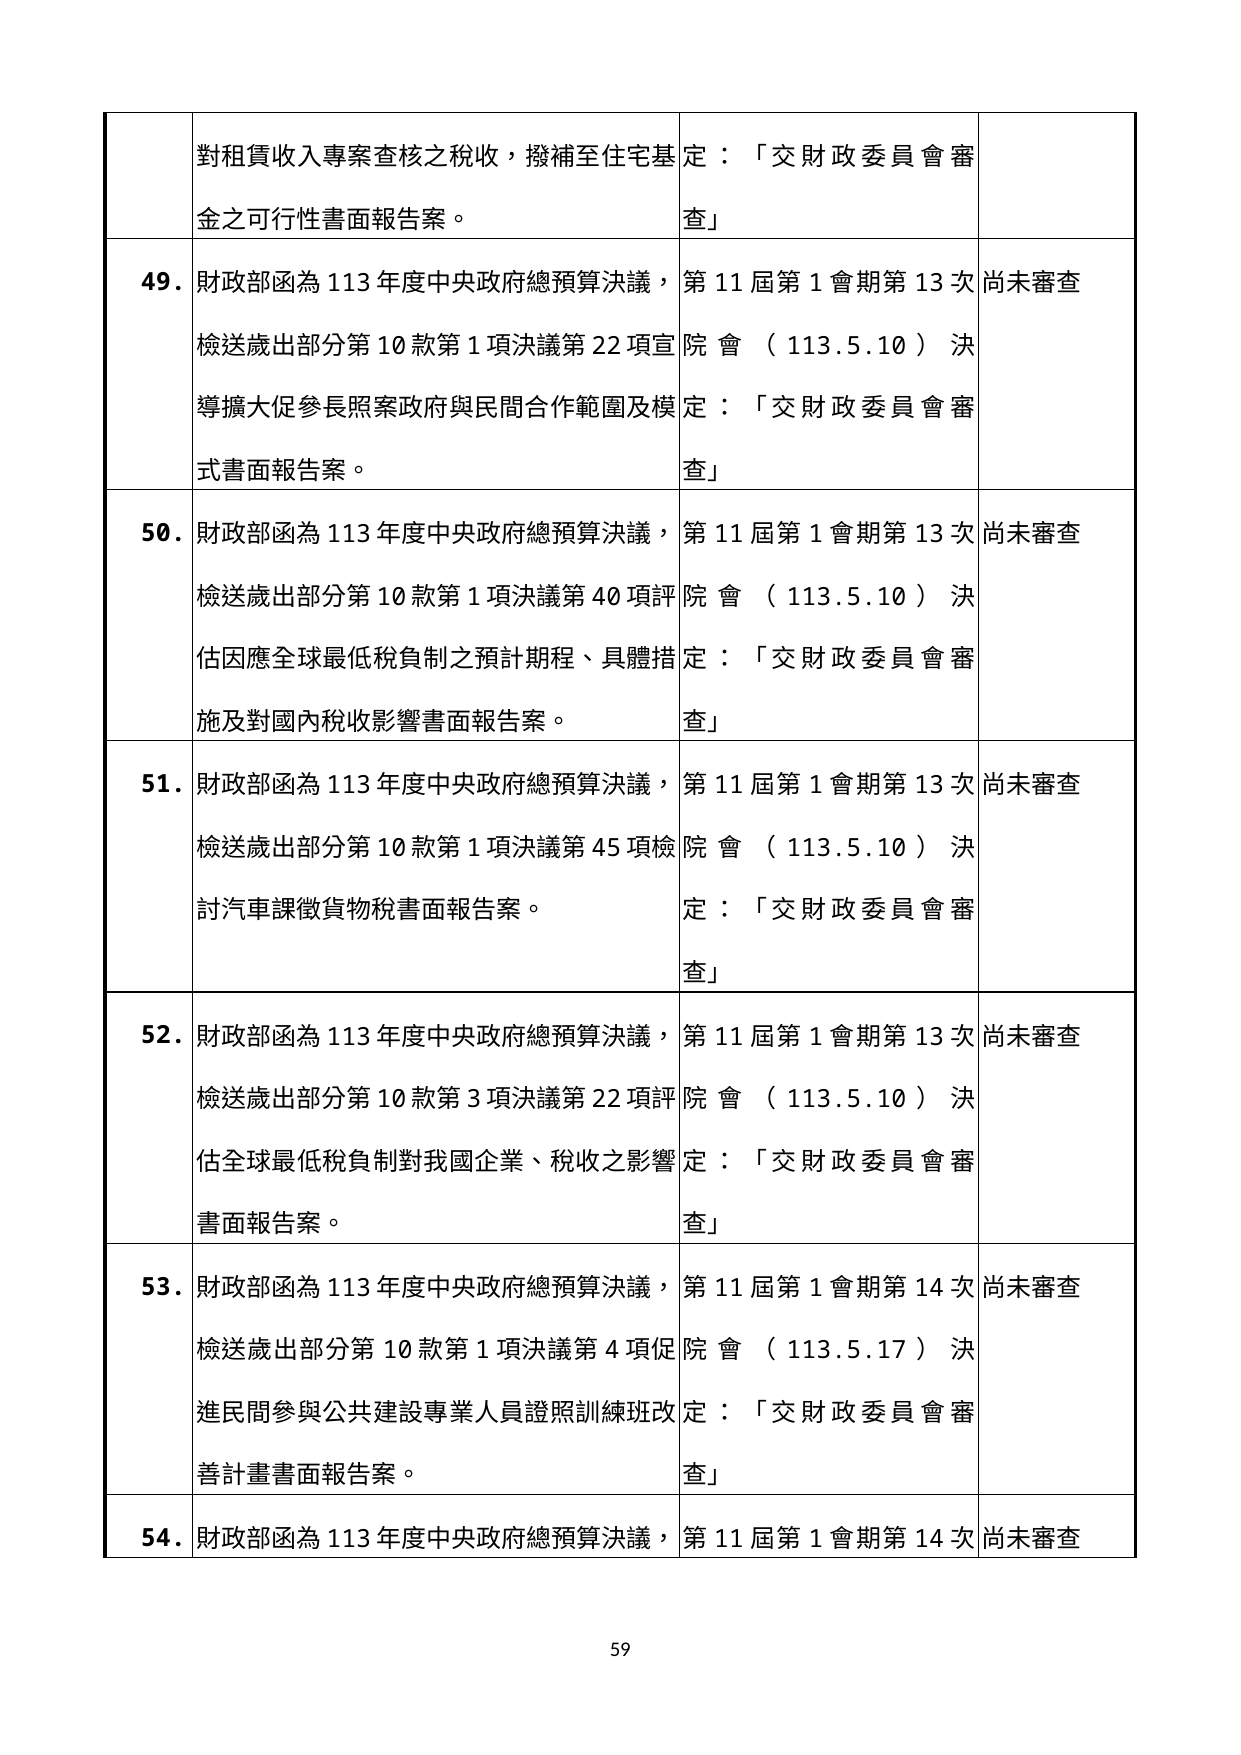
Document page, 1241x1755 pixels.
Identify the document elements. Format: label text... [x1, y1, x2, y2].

table_cell 財政部函為113年度中央政府總預算決議，檢送歲出部分第10款第1項決議第40項評估因應全球最低稅負制之預計期程、具體措施及對國內稅收影響書面報告案。 [193, 490, 679, 740]
table_cell 尚未審查 [979, 741, 1134, 991]
table_cell 財政部函為113年度中央政府總預算決議，檢送歲出部分第10款第1項決議第45項檢討汽車課徵貨物稅書面報告案。 [193, 741, 679, 991]
table_cell 第11屆第1會期第14次院會（113.5.17）決定：「交財政委員會審查」 [680, 1244, 978, 1493]
table_cell [107, 741, 192, 991]
table_cell 對租賃收入專案查核之稅收，撥補至住宅基金之可行性書面報告案。 [193, 113, 679, 238]
table_cell 第11屆第1會期第13次院會（113.5.10）決定：「交財政委員會審查」 [680, 993, 978, 1242]
table_cell [107, 239, 192, 489]
table_cell 財政部函為113年度中央政府總預算決議，檢送歲出部分第10款第1項決議第22項宣導擴大促參長照案政府與民間合作範圍及模式書面報告案。 [193, 239, 679, 489]
table_cell [107, 490, 192, 740]
table_cell 定：「交財政委員會審查」 [680, 113, 978, 238]
table_cell [107, 1244, 192, 1493]
table_cell 尚未審查 [979, 1495, 1134, 1557]
table_cell 財政部函為113年度中央政府總預算決議，檢送歲出部分第10款第1項決議第4項促進民間參與公共建設專業人員證照訓練班改善計畫書面報告案。 [193, 1244, 679, 1493]
table_cell 第11屆第1會期第14次 [680, 1495, 978, 1557]
table_cell [107, 993, 192, 1242]
table_cell 第11屆第1會期第13次院會（113.5.10）決定：「交財政委員會審查」 [680, 741, 978, 991]
table_cell 尚未審查 [979, 993, 1134, 1242]
table_cell 財政部函為113年度中央政府總預算決議，檢送歲出部分第10款第3項決議第22項評估全球最低稅負制對我國企業、稅收之影響書面報告案。 [193, 993, 679, 1242]
table_cell [979, 113, 1134, 238]
table_cell 尚未審查 [979, 239, 1134, 489]
table_cell 尚未審查 [979, 490, 1134, 740]
table_cell 第11屆第1會期第13次院會（113.5.10）決定：「交財政委員會審查」 [680, 239, 978, 489]
table_cell 第11屆第1會期第13次院會（113.5.10）決定：「交財政委員會審查」 [680, 490, 978, 740]
table_cell [107, 1495, 192, 1557]
table_cell 尚未審查 [979, 1244, 1134, 1493]
table_cell 財政部函為113年度中央政府總預算決議， [193, 1495, 679, 1557]
table_cell [107, 113, 192, 238]
